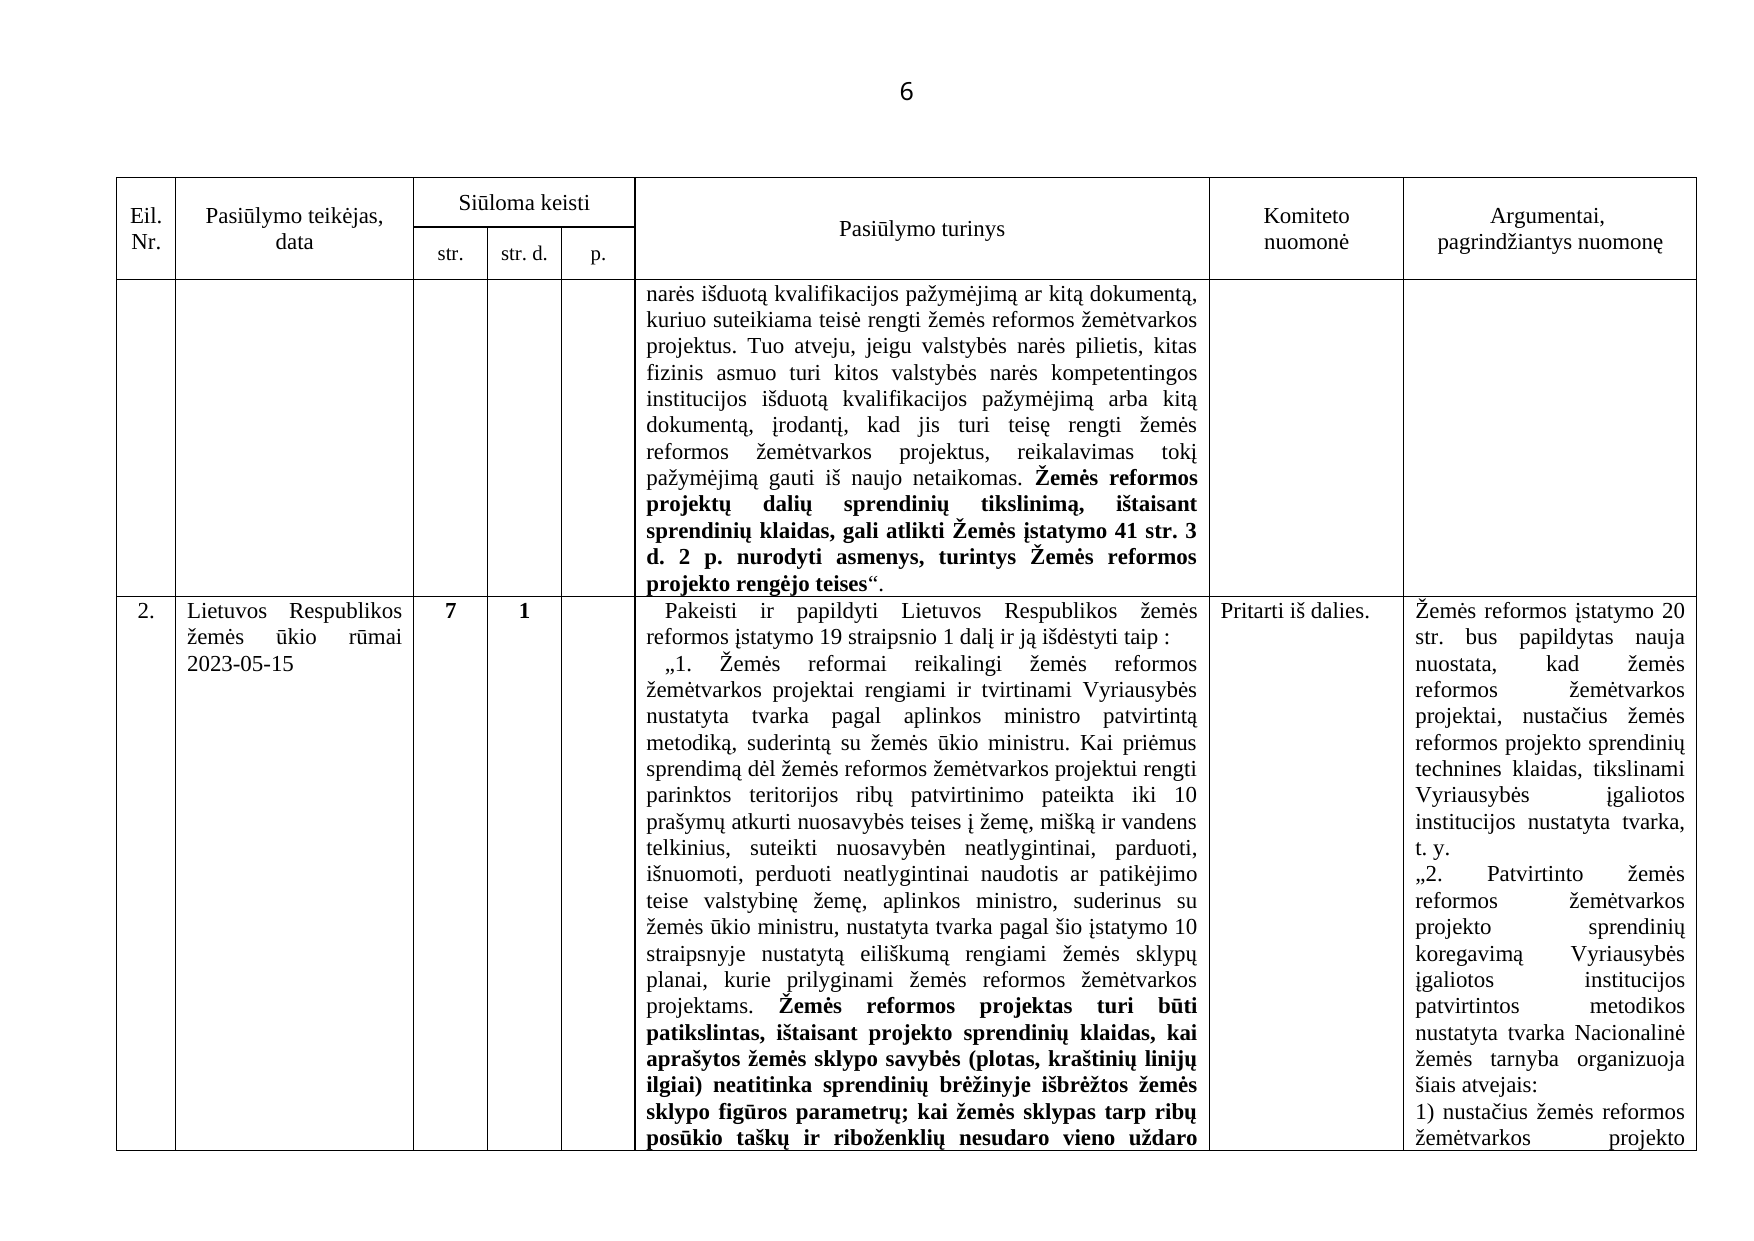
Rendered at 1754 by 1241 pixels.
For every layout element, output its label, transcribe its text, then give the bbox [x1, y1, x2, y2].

table_cell [1404, 280, 1696, 596]
table_header Siūloma keisti [414, 178, 634, 226]
table_cell [117, 280, 175, 596]
table_cell [562, 280, 634, 596]
table_cell [414, 280, 487, 596]
table_cell [562, 597, 634, 1150]
table_cell 1 [488, 597, 561, 1150]
table_cell p. [562, 228, 634, 279]
table_cell str. d. [488, 228, 561, 279]
table_header Pasiūlymo teikėjas, data [176, 178, 413, 279]
table_cell [488, 280, 561, 596]
table_cell Žemės reformos įstatymo 20 str. bus papildytas nauja nuostata, kad žemės reformos žemėtvarkos projektai, nustačius žemės reformos projekto sprendinių technines klaidas, tikslinami Vyriausybės įgaliotos institucijos nustatyta tvarka, t. y. „2. Patvirtinto žemės reformos žemėtvarkos projekto sprendinių koregavimą Vyriausybės įgaliotos institucijos patvirtintos metodikos nustatyta tvarka Nacionalinė žemės tarnyba organizuoja šiais atvejais: 1) nustačius žemės reformos žemėtvarkos projekto [1404, 597, 1696, 1150]
table_cell [176, 280, 413, 596]
table_cell Pakeisti ir papildyti Lietuvos Respublikos žemės reformos įstatymo 19 straipsnio 1 dalį ir ją išdėstyti taip : „1. Žemės reformai reikalingi žemės reformos žemėtvarkos projektai rengiami ir tvirtinami Vyriausybės nustatyta tvarka pagal aplinkos ministro patvirtintą metodiką, suderintą su žemės ūkio ministru. Kai priėmus sprendimą dėl žemės reformos žemėtvarkos projektui rengti parinktos teritorijos ribų patvirtinimo pateikta iki 10 prašymų atkurti nuosavybės teises į žemę, mišką ir vandens telkinius, suteikti nuosavybėn neatlygintinai, parduoti, išnuomoti, perduoti neatlygintinai naudotis ar patikėjimo teise valstybinę žemę, aplinkos ministro, suderinus su žemės ūkio ministru, nustatyta tvarka pagal šio įstatymo 10 straipsnyje nustatytą eiliškumą rengiami žemės sklypų planai, kurie prilyginami žemės reformos žemėtvarkos projektams. Žemės reformos projektas turi būti patikslintas, ištaisant projekto sprendinių klaidas, kai aprašytos žemės sklypo savybės (plotas, kraštinių linijų ilgiai) neatitinka sprendinių brėžinyje išbrėžtos žemės sklypo figūros parametrų; kai žemės sklypas tarp ribų posūkio taškų ir riboženklių nesudaro vieno uždaro [636, 597, 1209, 1150]
table_header Pasiūlymo turinys [636, 178, 1209, 279]
table_cell Pritarti iš dalies. [1210, 597, 1403, 1150]
table_header Argumentai, pagrindžiantys nuomonę [1404, 178, 1696, 279]
table_header Eil. Nr. [117, 178, 175, 279]
table_cell 2. [117, 597, 175, 1150]
table_cell narės išduotą kvalifikacijos pažymėjimą ar kitą dokumentą, kuriuo suteikiama teisė rengti žemės reformos žemėtvarkos projektus. Tuo atveju, jeigu valstybės narės pilietis, kitas fizinis asmuo turi kitos valstybės narės kompetentingos institucijos išduotą kvalifikacijos pažymėjimą arba kitą dokumentą, įrodantį, kad jis turi teisę rengti žemės reformos žemėtvarkos projektus, reikalavimas tokį pažymėjimą gauti iš naujo netaikomas. Žemės reformos projektų dalių sprendinių tikslinimą, ištaisant sprendinių klaidas, gali atlikti Žemės įstatymo 41 str. 3 d. 2 p. nurodyti asmenys, turintys Žemės reformos projekto rengėjo teises“. [636, 280, 1209, 596]
table_header Komiteto nuomonė [1210, 178, 1403, 279]
table_cell Lietuvos Respublikos žemės ūkio rūmai 2023-05-15 [176, 597, 413, 1150]
table_cell str. [414, 228, 487, 279]
table_cell 7 [414, 597, 487, 1150]
table_cell [1210, 280, 1403, 596]
